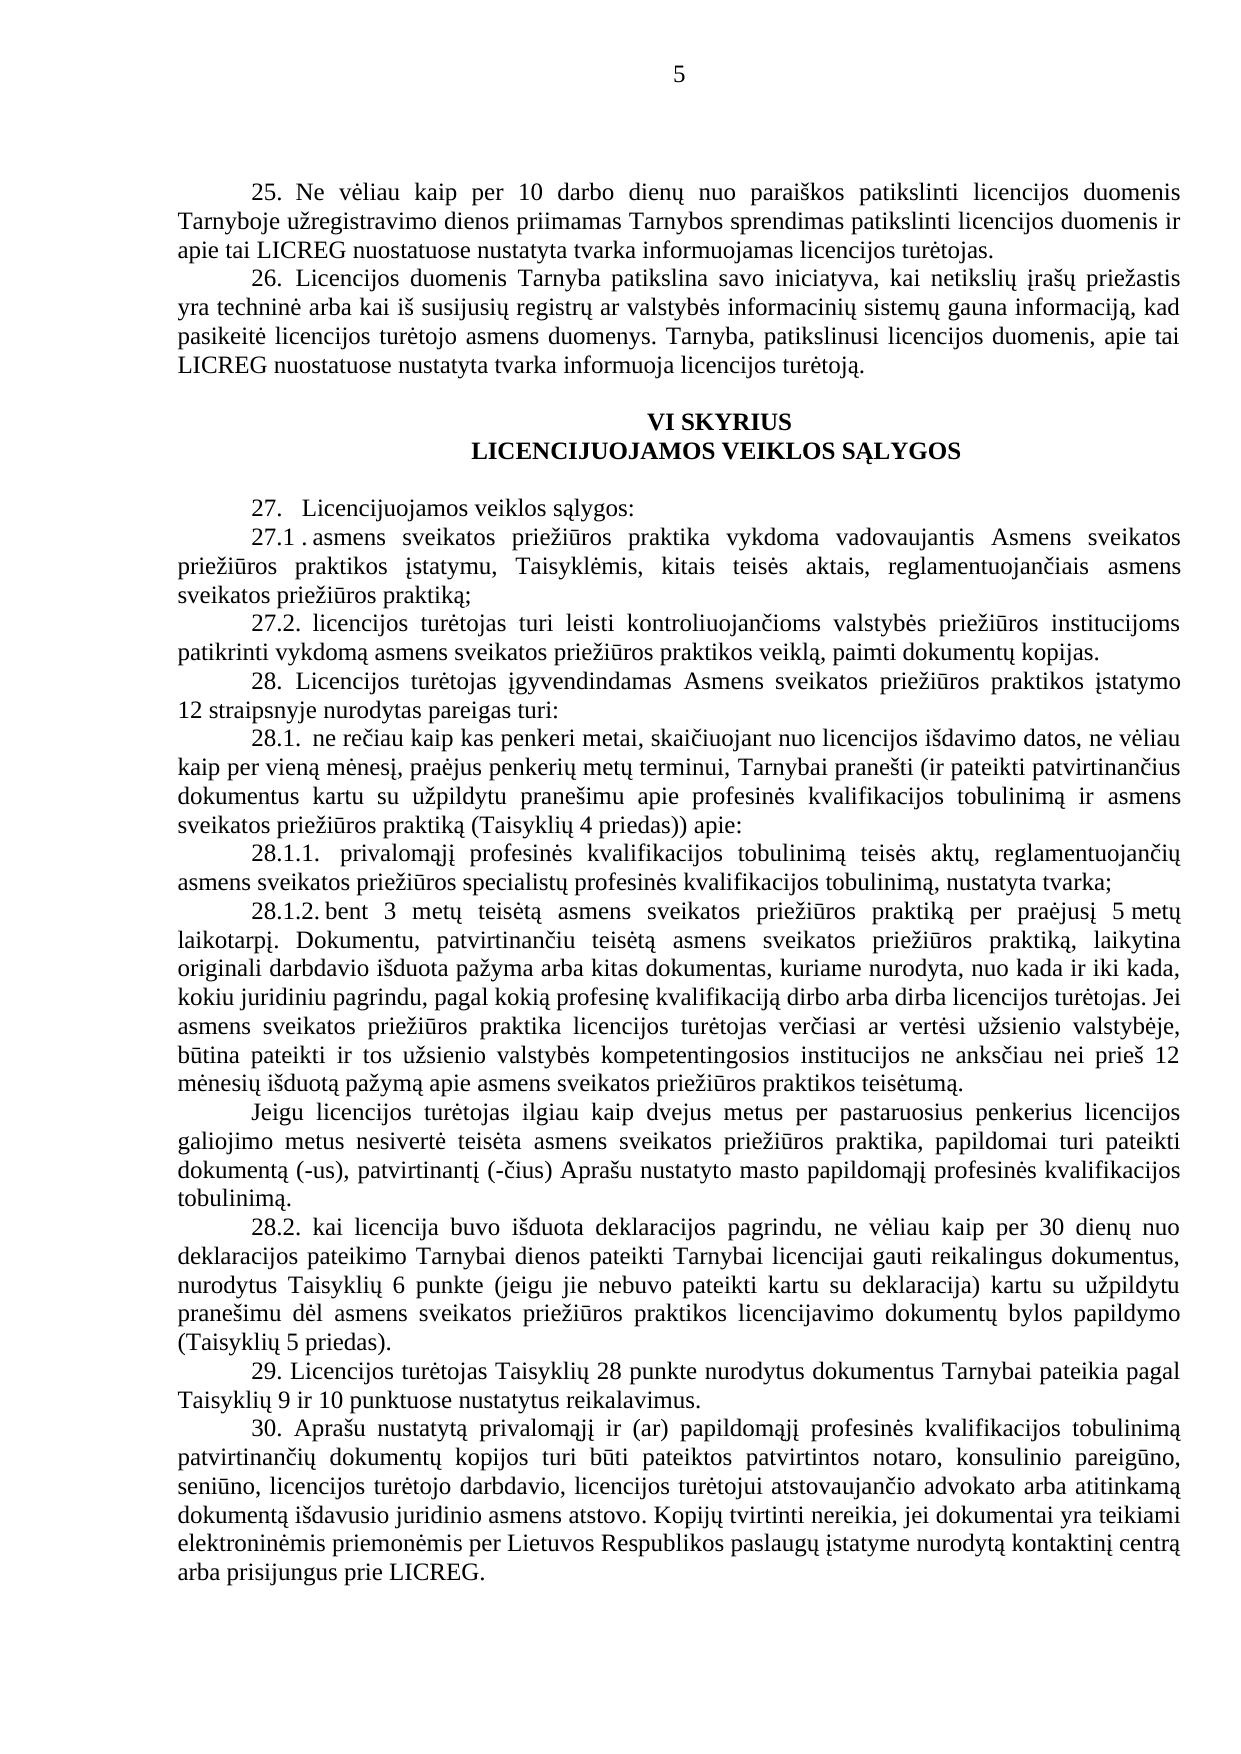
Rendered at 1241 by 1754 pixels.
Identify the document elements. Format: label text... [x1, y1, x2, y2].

text VI SKYRIUS [177, 407, 1181, 436]
text 29. Licencijos turėtojas Taisyklių 28 punkte nurodytus dokumentus Tarnybai pateikia pagal Taisyklių 9 ir 10 punktuose nustatytus reikalavimus. [177, 1356, 1181, 1413]
text 27.1 . asmens sveikatos priežiūros praktika vykdoma vadovaujantis Asmens sveikatos priežiūros praktikos įstatymu, Taisyklėmis, kitais teisės aktais, reglamentuojančiais asmens sveikatos priežiūros praktiką; [177, 522, 1181, 608]
text Jeigu licencijos turėtojas ilgiau kaip dvejus metus per pastaruosius penkerius licencijos galiojimo metus nesivertė teisėta asmens sveikatos priežiūros praktika, papildomai turi pateikti dokumentą (-us), patvirtinantį (-čius) Aprašu nustatyto masto papildomąjį profesinės kvalifikacijos tobulinimą. [177, 1097, 1181, 1212]
text 26. Licencijos duomenis Tarnyba patikslina savo iniciatyva, kai netikslių įrašų priežastis yra techninė arba kai iš susijusių registrų ar valstybės informacinių sistemų gauna informaciją, kad pasikeitė licencijos turėtojo asmens duomenys. Tarnyba, patikslinusi licencijos duomenis, apie tai LICREG nuostatuose nustatyta tvarka informuoja licencijos turėtoją. [177, 263, 1181, 378]
text 27. Licencijuojamos veiklos sąlygos: [177, 493, 1181, 522]
text 28.1.1. privalomąjį profesinės kvalifikacijos tobulinimą teisės aktų, reglamentuojančių asmens sveikatos priežiūros specialistų profesinės kvalifikacijos tobulinimą, nustatyta tvarka; [177, 838, 1181, 896]
text 28.1.2. bent 3 metų teisėtą asmens sveikatos priežiūros praktiką per praėjusį 5 metų laikotarpį. Dokumentu, patvirtinančiu teisėtą asmens sveikatos priežiūros praktiką, laikytina originali darbdavio išduota pažyma arba kitas dokumentas, kuriame nurodyta, nuo kada ir iki kada, kokiu juridiniu pagrindu, pagal kokią profesinę kvalifikaciją dirbo arba dirba licencijos turėtojas. Jei asmens sveikatos priežiūros praktika licencijos turėtojas verčiasi ar vertėsi užsienio valstybėje, būtina pateikti ir tos užsienio valstybės kompetentingosios institucijos ne anksčiau nei prieš 12 mėnesių išduotą pažymą apie asmens sveikatos priežiūros praktikos teisėtumą. [177, 896, 1181, 1097]
text 28. Licencijos turėtojas įgyvendindamas Asmens sveikatos priežiūros praktikos įstatymo 12 straipsnyje nurodytas pareigas turi: [177, 666, 1181, 723]
text 28.1. ne rečiau kaip kas penkeri metai, skaičiuojant nuo licencijos išdavimo datos, ne vėliau kaip per vieną mėnesį, praėjus penkerių metų terminui, Tarnybai pranešti (ir pateikti patvirtinančius dokumentus kartu su užpildytu pranešimu apie profesinės kvalifikacijos tobulinimą ir asmens sveikatos priežiūros praktiką (Taisyklių 4 priedas)) apie: [177, 723, 1181, 838]
text 27.2. licencijos turėtojas turi leisti kontroliuojančioms valstybės priežiūros institucijoms patikrinti vykdomą asmens sveikatos priežiūros praktikos veiklą, paimti dokumentų kopijas. [177, 608, 1181, 666]
text 25. Ne vėliau kaip per 10 darbo dienų nuo paraiškos patikslinti licencijos duomenis Tarnyboje užregistravimo dienos priimamas Tarnybos sprendimas patikslinti licencijos duomenis ir apie tai LICREG nuostatuose nustatyta tvarka informuojamas licencijos turėtojas. [177, 177, 1181, 263]
text 30. Aprašu nustatytą privalomąjį ir (ar) papildomąjį profesinės kvalifikacijos tobulinimą patvirtinančių dokumentų kopijos turi būti pateiktos patvirtintos notaro, konsulinio pareigūno, seniūno, licencijos turėtojo darbdavio, licencijos turėtojui atstovaujančio advokato arba atitinkamą dokumentą išdavusio juridinio asmens atstovo. Kopijų tvirtinti nereikia, jei dokumentai yra teikiami elektroninėmis priemonėmis per Lietuvos Respublikos paslaugų įstatyme nurodytą kontaktinį centrą arba prisijungus prie LICREG. [177, 1413, 1181, 1586]
text LICENCIJUOJAMOS VEIKLOS SĄLYGOS [177, 436, 1181, 465]
text 28.2. kai licencija buvo išduota deklaracijos pagrindu, ne vėliau kaip per 30 dienų nuo deklaracijos pateikimo Tarnybai dienos pateikti Tarnybai licencijai gauti reikalingus dokumentus, nurodytus Taisyklių 6 punkte (jeigu jie nebuvo pateikti kartu su deklaracija) kartu su užpildytu pranešimu dėl asmens sveikatos priežiūros praktikos licencijavimo dokumentų bylos papildymo (Taisyklių 5 priedas). [177, 1212, 1181, 1356]
